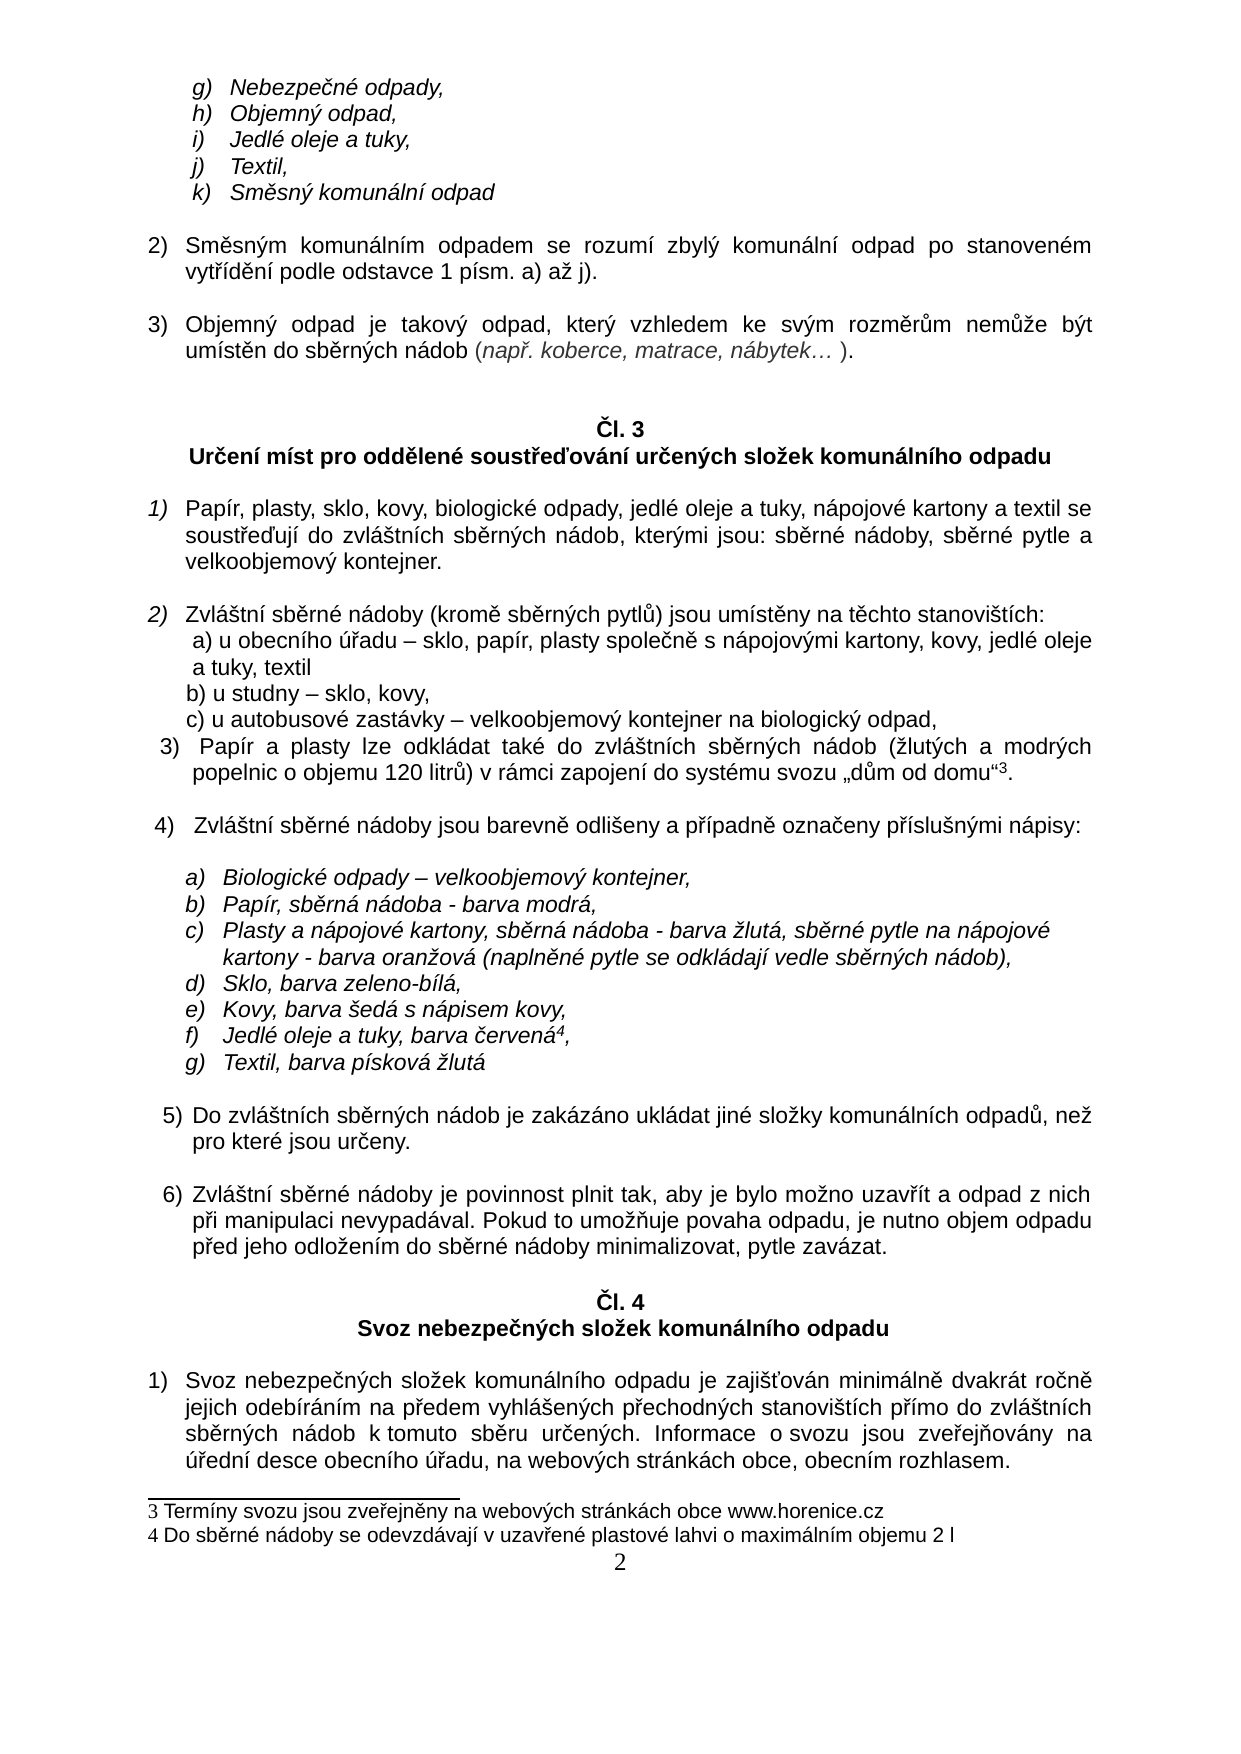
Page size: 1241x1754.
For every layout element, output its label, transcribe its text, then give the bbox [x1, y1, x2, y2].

list Do zvláštních sběrných nádob je zakázáno ukládat jiné složky komunálních odpadů, než pro které jsou určeny. [162, 1102, 1092, 1154]
text Určení míst pro oddělené soustřeďování určených složek komunálního odpadu [148, 443, 1092, 469]
text Čl. 3 [148, 416, 1092, 443]
list Textil, [192, 153, 1092, 179]
list Plasty a nápojové kartony, sběrná nádoba - barva žlutá, sběrné pytle na nápojové kartony - barva oranžová (naplněné pytle se odkládají vedle sběrných nádob), [185, 917, 1092, 970]
list Do sběrné nádoby se odevzdávají v uzavřené plastové lahvi o maximálním objemu 2 l [148, 1523, 1092, 1547]
list Směsným komunálním odpadem se rozumí zbylý komunální odpad po stanoveném vytřídění podle odstavce 1 písm. a) až j). [148, 232, 1092, 284]
text a) u obecního úřadu – sklo, papír, plasty společně s nápojovými kartony, kovy, jedlé oleje a tuky, textil [177, 627, 1092, 680]
list Sklo, barva zeleno-bílá, [185, 970, 1092, 996]
list Jedlé oleje a tuky, [192, 126, 1092, 153]
list Biologické odpady – velkoobjemový kontejner, [185, 864, 1092, 891]
list Textil, barva písková žlutá [185, 1049, 1092, 1075]
subtitle Svoz nebezpečných složek komunálního odpadu [148, 1315, 1092, 1341]
text 3) Papír a plasty lze odkládat také do zvláštních sběrných nádob (žlutých a modrých popelnic o objemu 120 litrů) v rámci zapojení do systému svozu „dům od domu“. [148, 733, 1092, 785]
list Papír, plasty, sklo, kovy, biologické odpady, jedlé oleje a tuky, nápojové kartony a textil se soustřeďují do zvláštních sběrných nádob, kterými jsou: sběrné nádoby, sběrné pytle a velkoobjemový kontejner. [148, 495, 1092, 574]
list Papír, sběrná nádoba - barva modrá, [185, 891, 1092, 917]
text Termíny svozu jsou zveřejněny na webových stránkách obce www.horenice.cz [148, 1499, 1092, 1523]
text b) u studny – sklo, kovy, [148, 680, 1092, 706]
text 4) Zvláštní sběrné nádoby jsou barevně odlišeny a případně označeny příslušnými nápisy: [148, 812, 1092, 838]
text c) u autobusové zastávky – velkoobjemový kontejner na biologický odpad, [148, 706, 1092, 733]
list Objemný odpad je takový odpad, který vzhledem ke svým rozměrům nemůže být umístěn do sběrných nádob (např. koberce, matrace, nábytek… ). [148, 311, 1092, 364]
list Objemný odpad, [192, 100, 1092, 126]
list Jedlé oleje a tuky, barva červená, [185, 1022, 1092, 1049]
list Směsný komunální odpad [192, 179, 1092, 206]
list Zvláštní sběrné nádoby (kromě sběrných pytlů) jsou umístěny na těchto stanovištích: [148, 601, 1092, 627]
list Kovy, barva šedá s nápisem kovy, [185, 996, 1092, 1022]
list Zvláštní sběrné nádoby je povinnost plnit tak, aby je bylo možno uzavřít a odpad z nich při manipulaci nevypadával. Pokud to umožňuje povaha odpadu, je nutno objem odpadu před jeho odložením do sběrné nádoby minimalizovat, pytle zavázat. [162, 1181, 1092, 1260]
list Nebezpečné odpady, [192, 74, 1092, 100]
subtitle Čl. 4 [148, 1288, 1092, 1315]
list Svoz nebezpečných složek komunálního odpadu je zajišťován minimálně dvakrát ročně jejich odebíráním na předem vyhlášených přechodných stanovištích přímo do zvláštních sběrných nádob k tomuto sběru určených. Informace o svozu jsou zveřejňovány na úřední desce obecního úřadu, na webových stránkách obce, obecním rozhlasem. [148, 1367, 1092, 1473]
